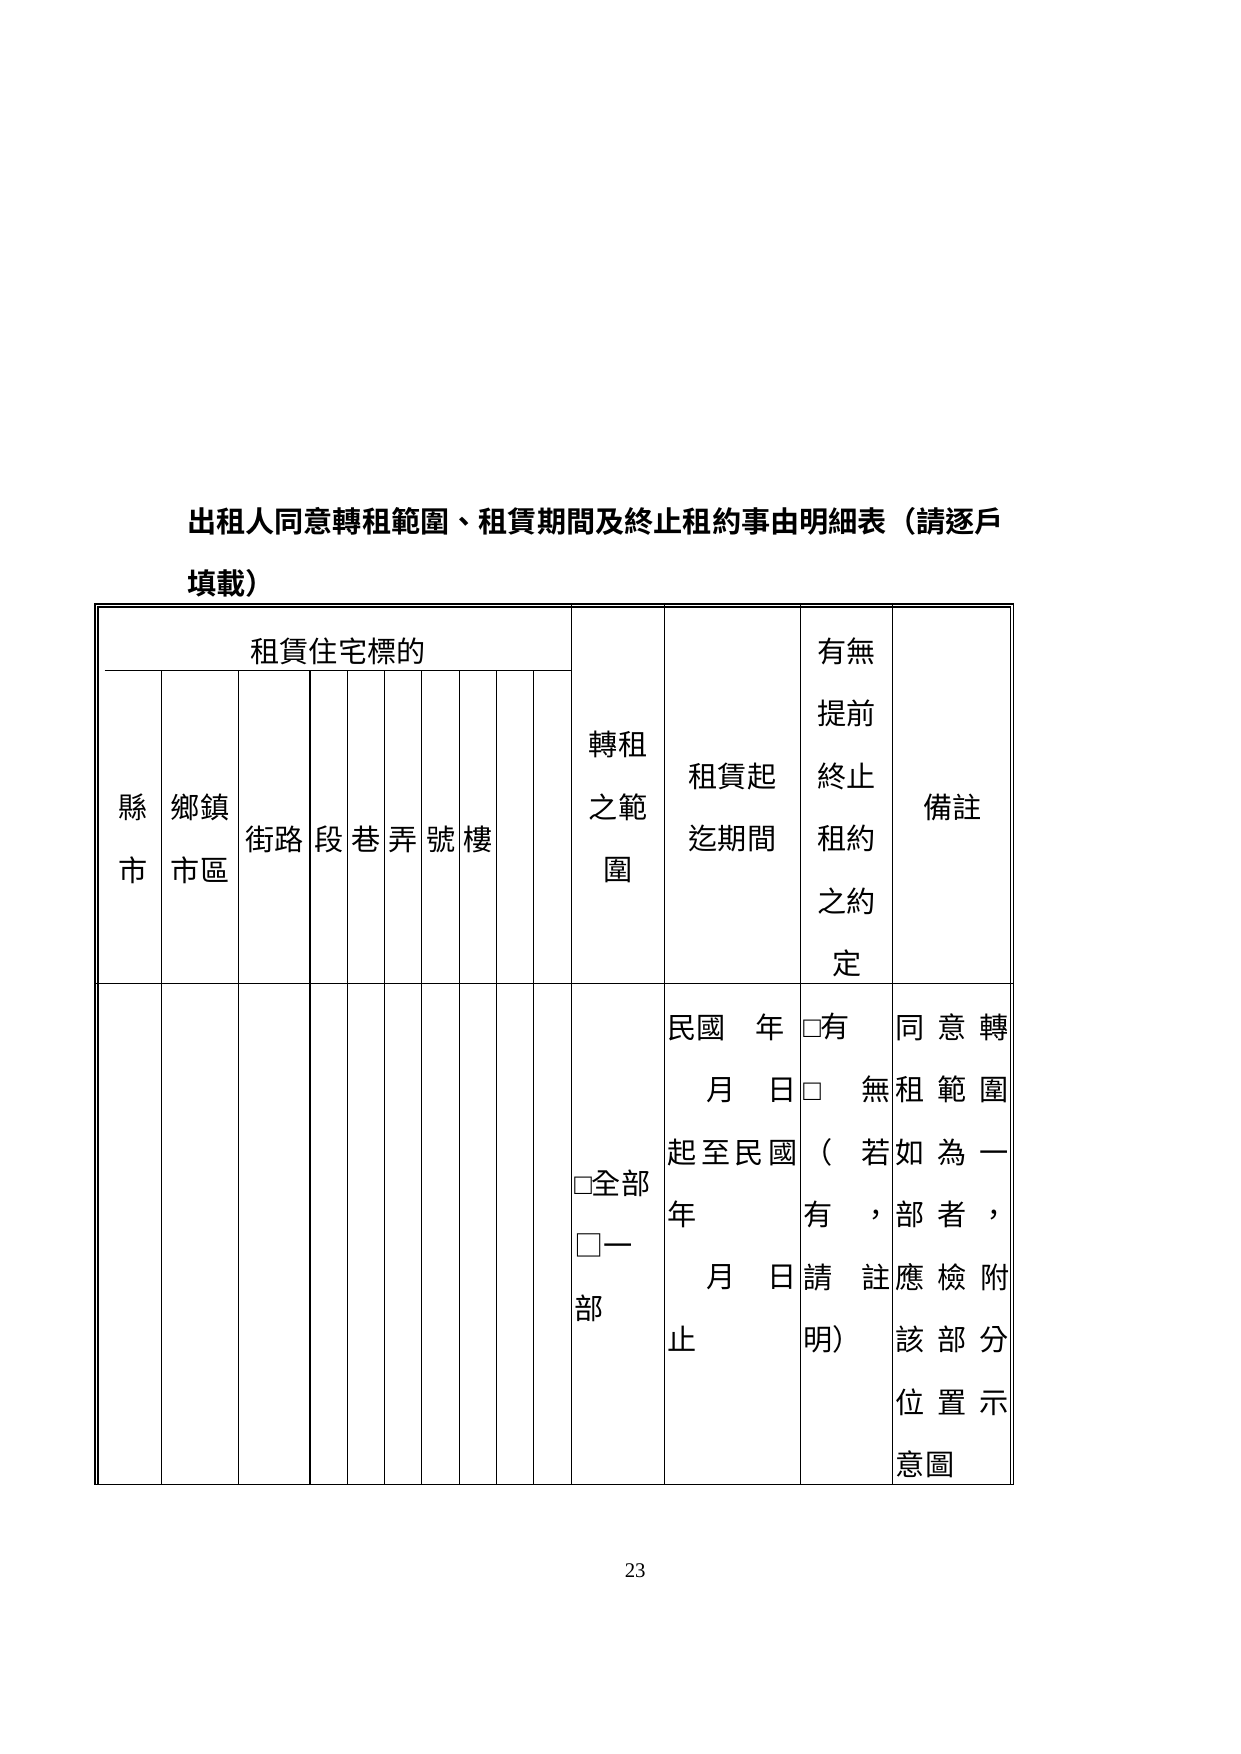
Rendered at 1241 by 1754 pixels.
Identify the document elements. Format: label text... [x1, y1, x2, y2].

table_cell [497, 984, 533, 1484]
table_header 出租人同意轉租範圍、租賃期間及終止租約事由明細表（請逐戶填載） [184, 478, 1012, 603]
table_cell [497, 671, 533, 983]
table_cell [162, 984, 238, 1484]
table_cell 號 [422, 671, 459, 983]
table_header [96, 478, 184, 603]
table_cell □全部□一部 [572, 984, 664, 1484]
table_cell [534, 984, 571, 1484]
table_cell 租賃住宅標的 [105, 608, 571, 670]
table_cell 有無提前終止租約之約定 [801, 608, 892, 983]
table_cell 備註 [893, 608, 1010, 983]
table_cell [239, 984, 309, 1484]
table_cell 同意轉租範圍如為一部者，應檢附該部分位置示意圖 [893, 984, 1010, 1484]
table_cell 縣市 [105, 671, 161, 983]
table_cell 弄 [385, 671, 421, 983]
table_cell 租賃起 迄期間 [665, 608, 800, 983]
table_cell 樓 [460, 671, 496, 983]
table_cell [311, 984, 347, 1484]
table_cell [99, 984, 161, 1484]
table_cell [422, 984, 459, 1484]
table_cell 街路 [239, 671, 309, 983]
table_cell 段 [311, 671, 347, 983]
table_cell [534, 671, 571, 983]
table_cell [99, 608, 104, 983]
table_cell [348, 984, 384, 1484]
table_cell 民國 年 月 日起至民國 年 月 日止 [665, 984, 800, 1484]
table_cell [460, 984, 496, 1484]
table_cell □有 □無（若有，請註明） [801, 984, 892, 1484]
table_cell 鄉鎮市區 [162, 671, 238, 983]
table_cell 轉租之範圍 [572, 608, 664, 983]
table_cell 巷 [348, 671, 384, 983]
table_cell [385, 984, 421, 1484]
